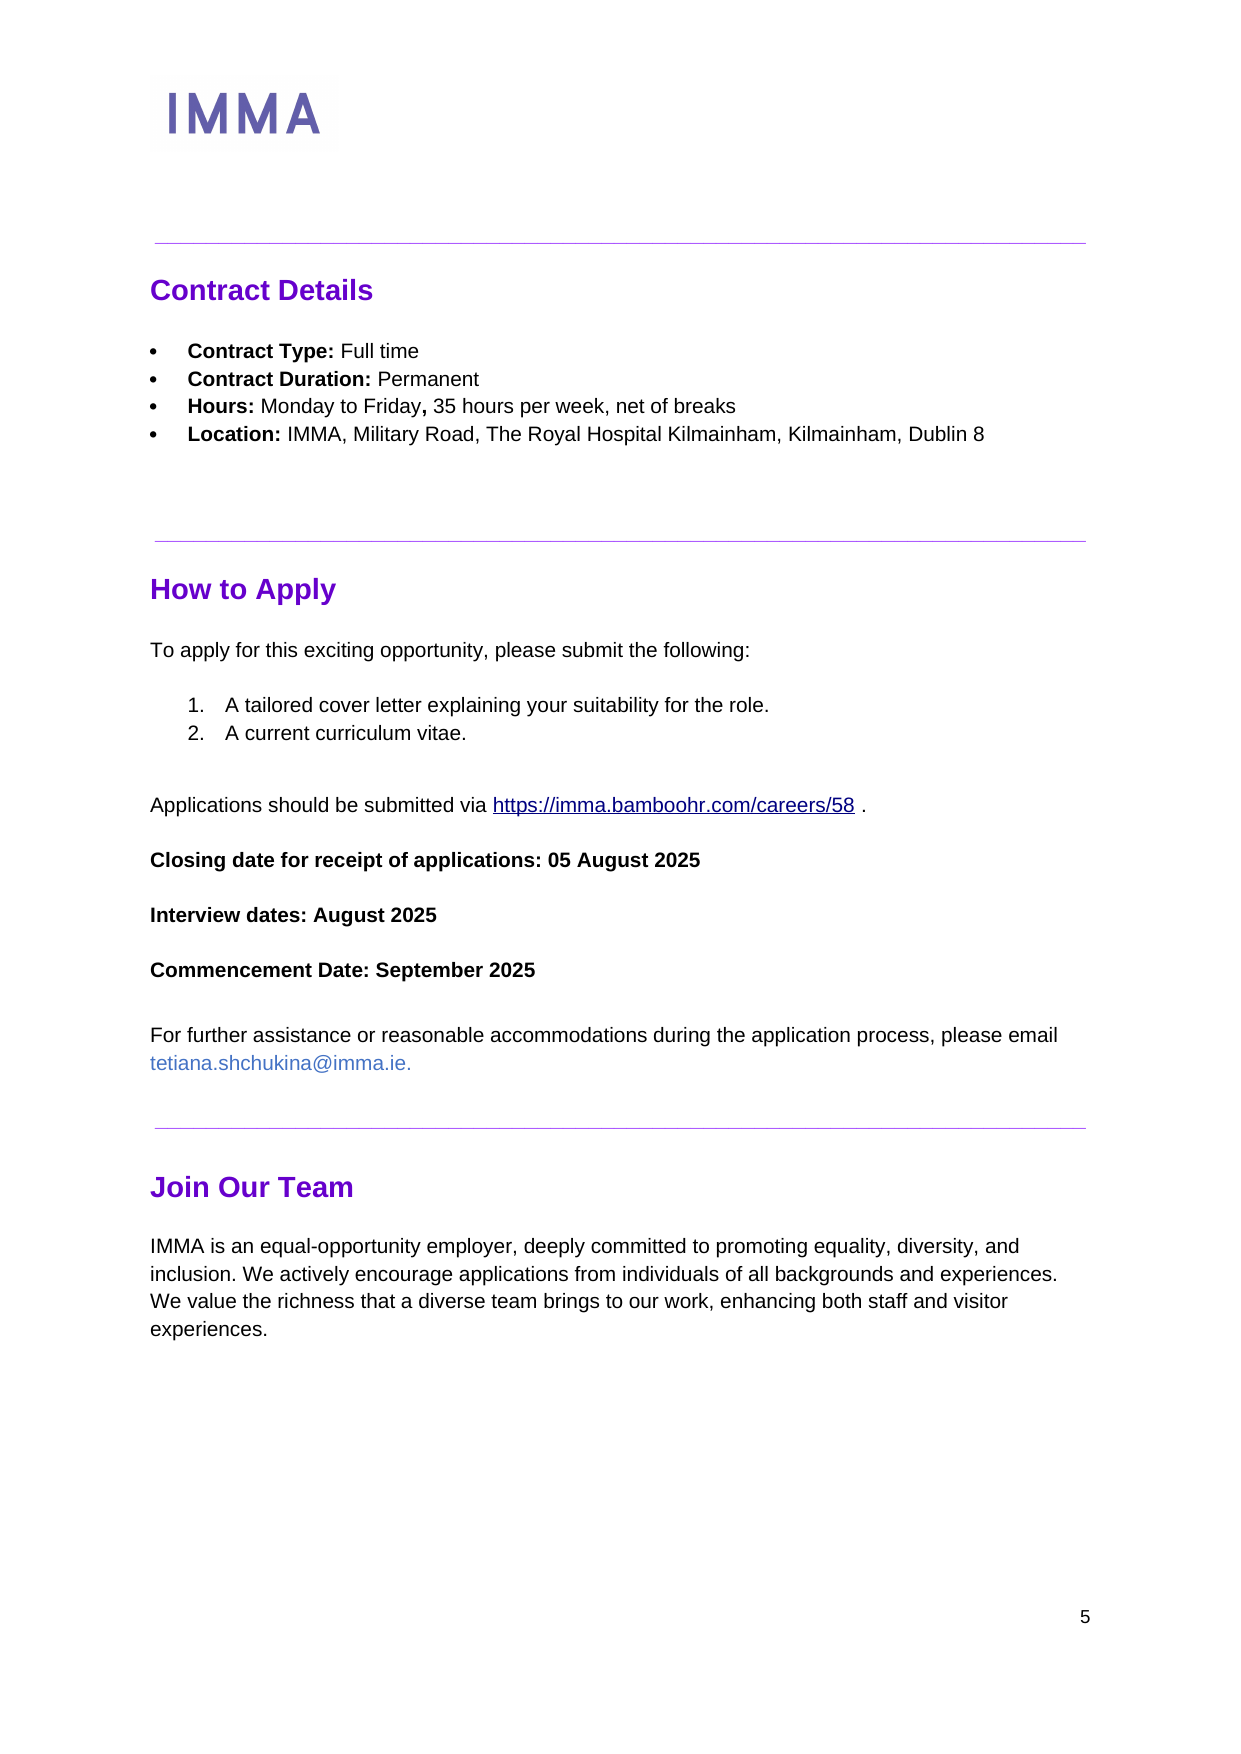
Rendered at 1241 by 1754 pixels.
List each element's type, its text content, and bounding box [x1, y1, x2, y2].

text Interview dates: August 2025 [150, 902, 1090, 926]
list A tailored cover letter explaining your suitability for the role. [187, 693, 1090, 717]
text Commencement Date: September 2025 [150, 957, 1090, 981]
text Contract Details [150, 273, 1090, 307]
text Applications should be submitted via https://imma.bamboohr.com/careers/58 . [150, 792, 1090, 816]
list Contract Duration: Permanent [150, 367, 1090, 391]
list Hours: Monday to Friday, 35 hours per week, net of breaks [150, 394, 1090, 418]
list Contract Type: Full time [150, 339, 1090, 363]
text _________________________________________________________________________ [150, 219, 1090, 246]
list Location: IMMA, Military Road, The Royal Hospital Kilmainham, Kilmainham, Dublin 8 [150, 422, 1090, 446]
text Closing date for receipt of applications: 05 August 2025 [150, 847, 1090, 871]
text How to Apply [150, 572, 1090, 606]
text Join Our Team IMMA is an equal-opportunity employer, deeply committed to promoting equality, diversity, and inclusion. We actively encourage applications from individuals of all backgrounds and experiences. We value the richness that a diverse team brings to our work, enhancing both staff and visitor experiences. [150, 1169, 1090, 1341]
text To apply for this exciting opportunity, please submit the following: [150, 638, 1090, 662]
list A current curriculum vitae. [187, 721, 1090, 745]
text _________________________________________________________________________ [150, 1105, 1090, 1132]
text For further assistance or reasonable accommodations during the application process, please email tetiana.shchukina@imma.ie. [150, 1023, 1090, 1074]
text _________________________________________________________________________ [150, 518, 1090, 545]
